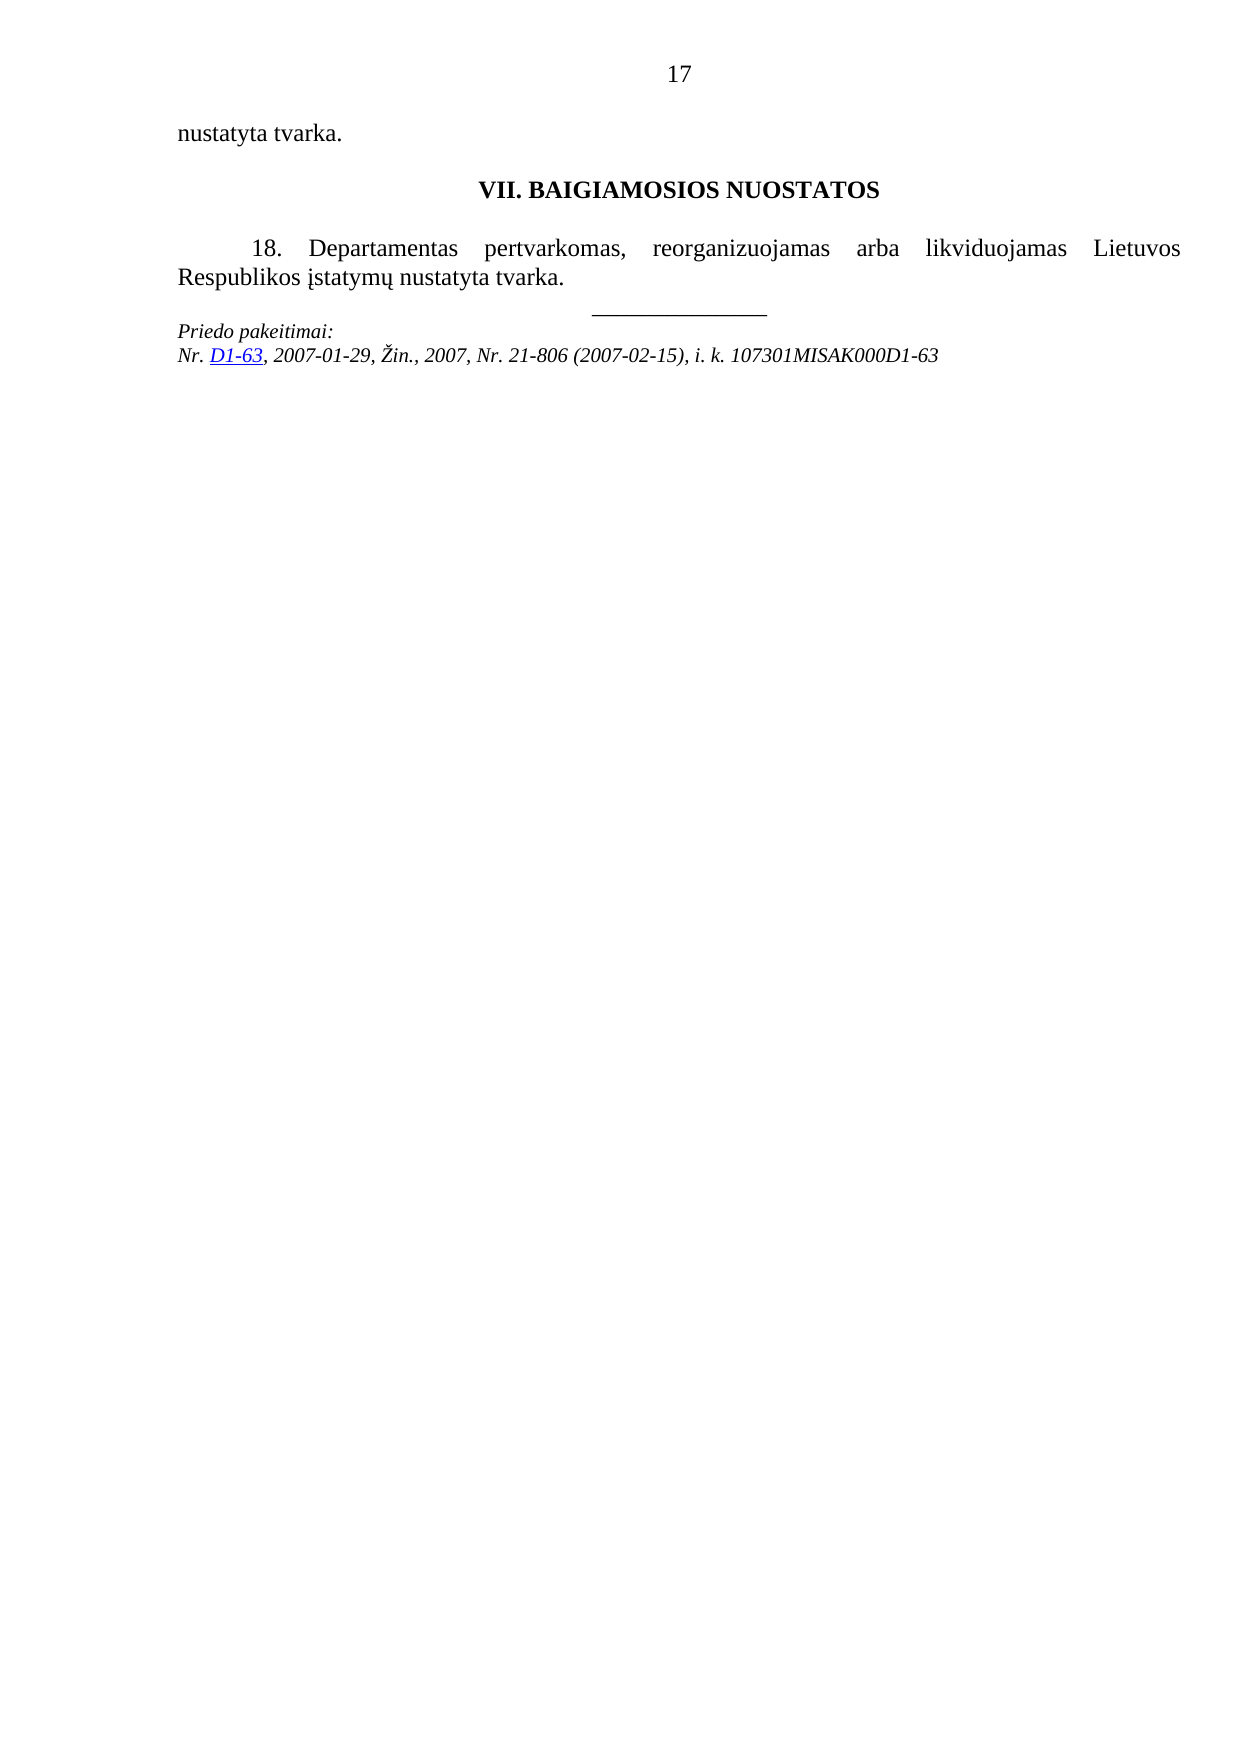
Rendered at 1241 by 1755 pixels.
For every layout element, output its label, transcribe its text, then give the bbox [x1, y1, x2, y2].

text 18. Departamentas pertvarkomas, reorganizuojamas arba likviduojamas Lietuvos Respublikos įstatymų nustatyta tvarka. [177, 233, 1181, 291]
text Priedo pakeitimai: [177, 319, 1181, 343]
text nustatyta tvarka. [177, 118, 1181, 147]
text ______________ [177, 291, 1181, 319]
text VII. BAIGIAMOSIOS NUOSTATOS [177, 176, 1181, 204]
text Nr. D1-63, 2007-01-29, Žin., 2007, Nr. 21-806 (2007-02-15), i. k. 107301MISAK000D1-63 [177, 343, 1181, 367]
